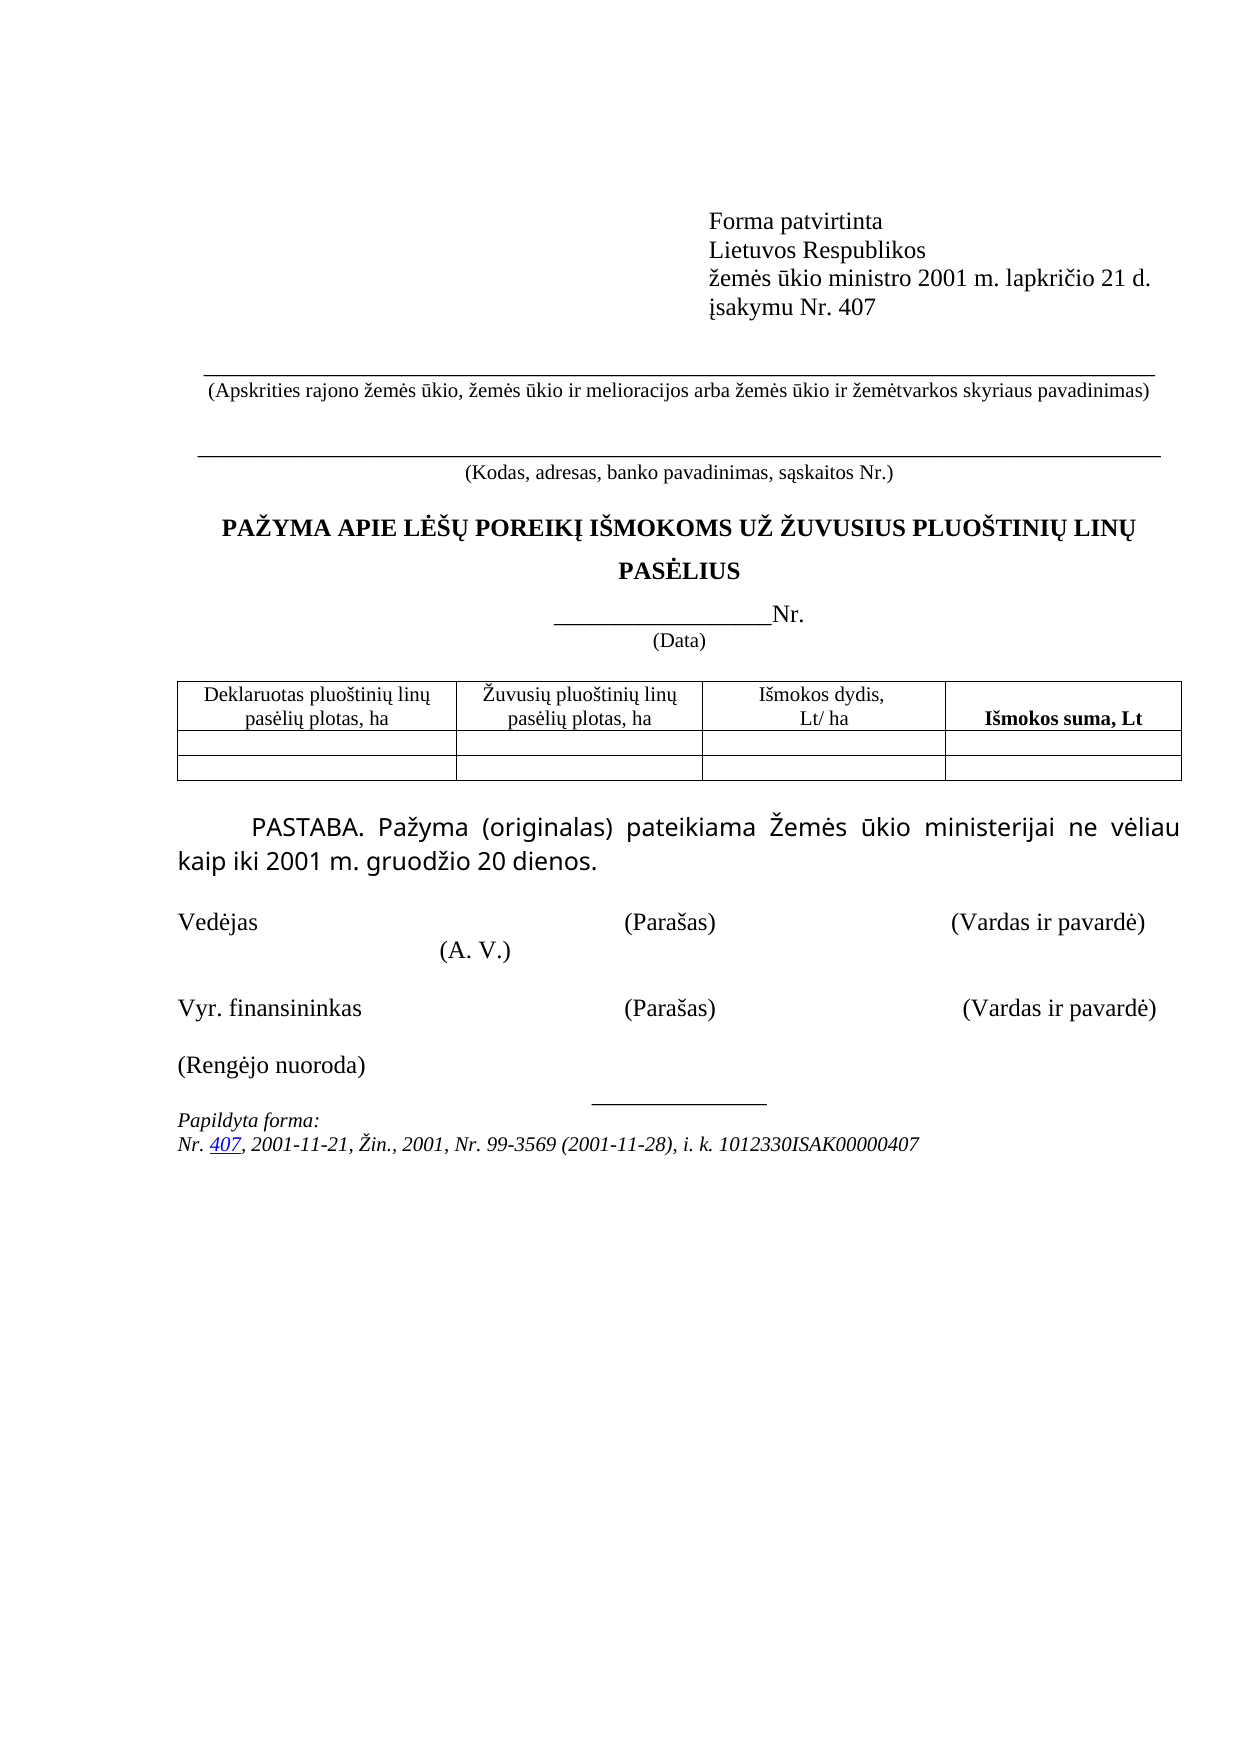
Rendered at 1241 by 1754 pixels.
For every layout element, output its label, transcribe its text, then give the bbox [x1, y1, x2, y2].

table_cell [457, 756, 702, 780]
table_header Deklaruotas pluoštinių linų pasėlių plotas, ha [178, 682, 456, 730]
text (A. V.) [177, 935, 1181, 964]
text PAŽYMA APIE LĖŠŲ POREIKĮ IŠMOKOMS UŽ ŽUVUSIUS PLUOŠTINIŲ LINŲ PASĖLIUS [177, 513, 1181, 585]
text Forma patvirtinta [177, 206, 1181, 235]
text Vyr. finansininkas (Parašas) (Vardas ir pavardė) [177, 993, 1181, 1022]
text Vedėjas (Parašas) (Vardas ir pavardė) [177, 907, 1181, 935]
text žemės ūkio ministro 2001 m. lapkričio 21 d. [177, 263, 1181, 292]
text (Kodas, adresas, banko pavadinimas, sąskaitos Nr.) [177, 460, 1181, 484]
text (Data) [177, 628, 1181, 652]
text (Apskrities rajono žemės ūkio, žemės ūkio ir melioracijos arba žemės ūkio ir žemėtvarkos skyriaus pavadinimas) [177, 378, 1181, 402]
text Lietuvos Respublikos [177, 235, 1181, 263]
table_header Išmokos dydis, Lt/ ha [703, 682, 945, 730]
table_cell [703, 756, 945, 780]
text PASTABA. Pažyma (originalas) pateikiama Žemės ūkio ministerijai ne vėliau kaip iki 2001 m. gruodžio 20 dienos. [177, 810, 1181, 878]
table_header Žuvusių pluoštinių linų pasėlių plotas, ha [457, 682, 702, 730]
text ______________ [177, 1079, 1181, 1108]
text (Rengėjo nuoroda) [177, 1050, 1181, 1079]
table_cell [457, 731, 702, 755]
table_cell [178, 756, 456, 780]
table_cell [703, 731, 945, 755]
table_header Išmokos suma, Lt [946, 682, 1181, 730]
text Nr. [177, 599, 1181, 628]
text įsakymu Nr. 407 [177, 292, 1181, 321]
table_cell [178, 731, 456, 755]
table_cell [946, 731, 1181, 755]
table_cell [946, 756, 1181, 780]
text Nr. 407, 2001-11-21, Žin., 2001, Nr. 99-3569 (2001-11-28), i. k. 1012330ISAK00000407 [177, 1132, 1181, 1156]
text Papildyta forma: [177, 1108, 1181, 1132]
